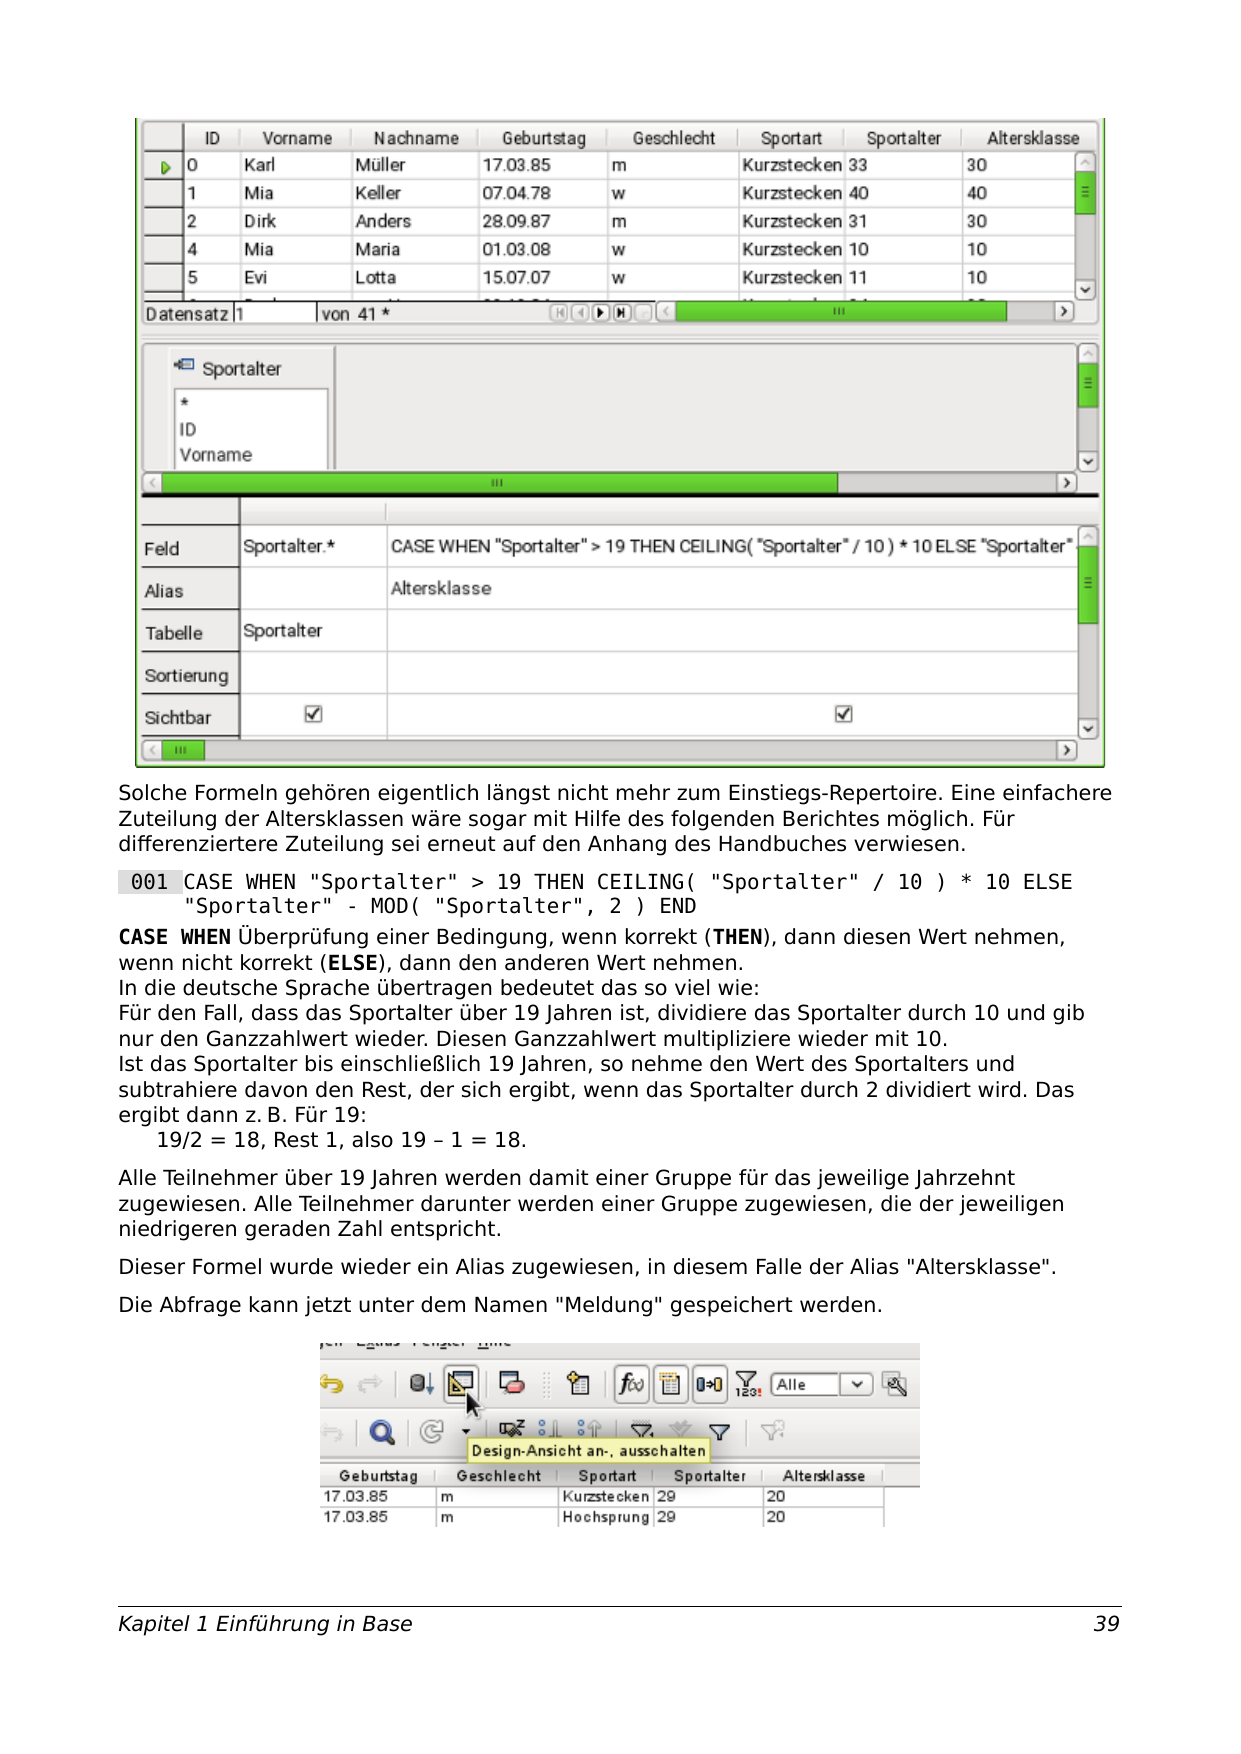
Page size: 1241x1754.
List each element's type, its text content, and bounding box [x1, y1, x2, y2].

text Solche Formeln gehören eigentlich längst nicht mehr zum Einstiegs-Repertoire. Eine einfachere Zuteilung der Altersklassen wäre sogar mit Hilfe des folgenden Berichtes möglich. Für differenziertere Zuteilung sei erneut auf den Anhang des Handbuches verwiesen. [118, 781, 1122, 856]
picture [135, 118, 1106, 768]
text Die Abfrage kann jetzt unter dem Namen "Meldung" gespeichert werden. [118, 1293, 1122, 1317]
list CASE WHEN "Sportalter" > 19 THEN CEILING( "Sportalter" / 10 ) * 10 ELSE "Sportalter" - MOD( "Sportalter", 2 ) END [118, 870, 1122, 919]
text Alle Teilnehmer über 19 Jahren werden damit einer Gruppe für das jeweilige Jahrzehnt zugewiesen. Alle Teilnehmer darunter werden einer Gruppe zugewiesen, die der jeweiligen niedrigeren geraden Zahl entspricht. [118, 1166, 1122, 1241]
text Dieser Formel wurde wieder ein Alias zugewiesen, in diesem Falle der Alias "Altersklasse". [118, 1255, 1122, 1279]
text CASE WHEN Überprüfung einer Bedingung, wenn korrekt (THEN), dann diesen Wert nehmen, wenn nicht korrekt (ELSE), dann den anderen Wert nehmen. In die deutsche Sprache übertragen bedeutet das so viel wie: Für den Fall, dass das Sportalter über 19 Jahren ist, dividiere das Sportalter durch 10 und gib nur den Ganzzahlwert wieder. Diesen Ganzzahlwert multipliziere wieder mit 10. Ist das Sportalter bis einschließlich 19 Jahren, so nehme den Wert des Sportalters und subtrahiere davon den Rest, der sich ergibt, wenn das Sportalter durch 2 dividiert wird. Das ergibt dann z. B. Für 19: 19/2 = 18, Rest 1, also 19 – 1 = 18. [118, 925, 1122, 1153]
picture [320, 1343, 920, 1527]
